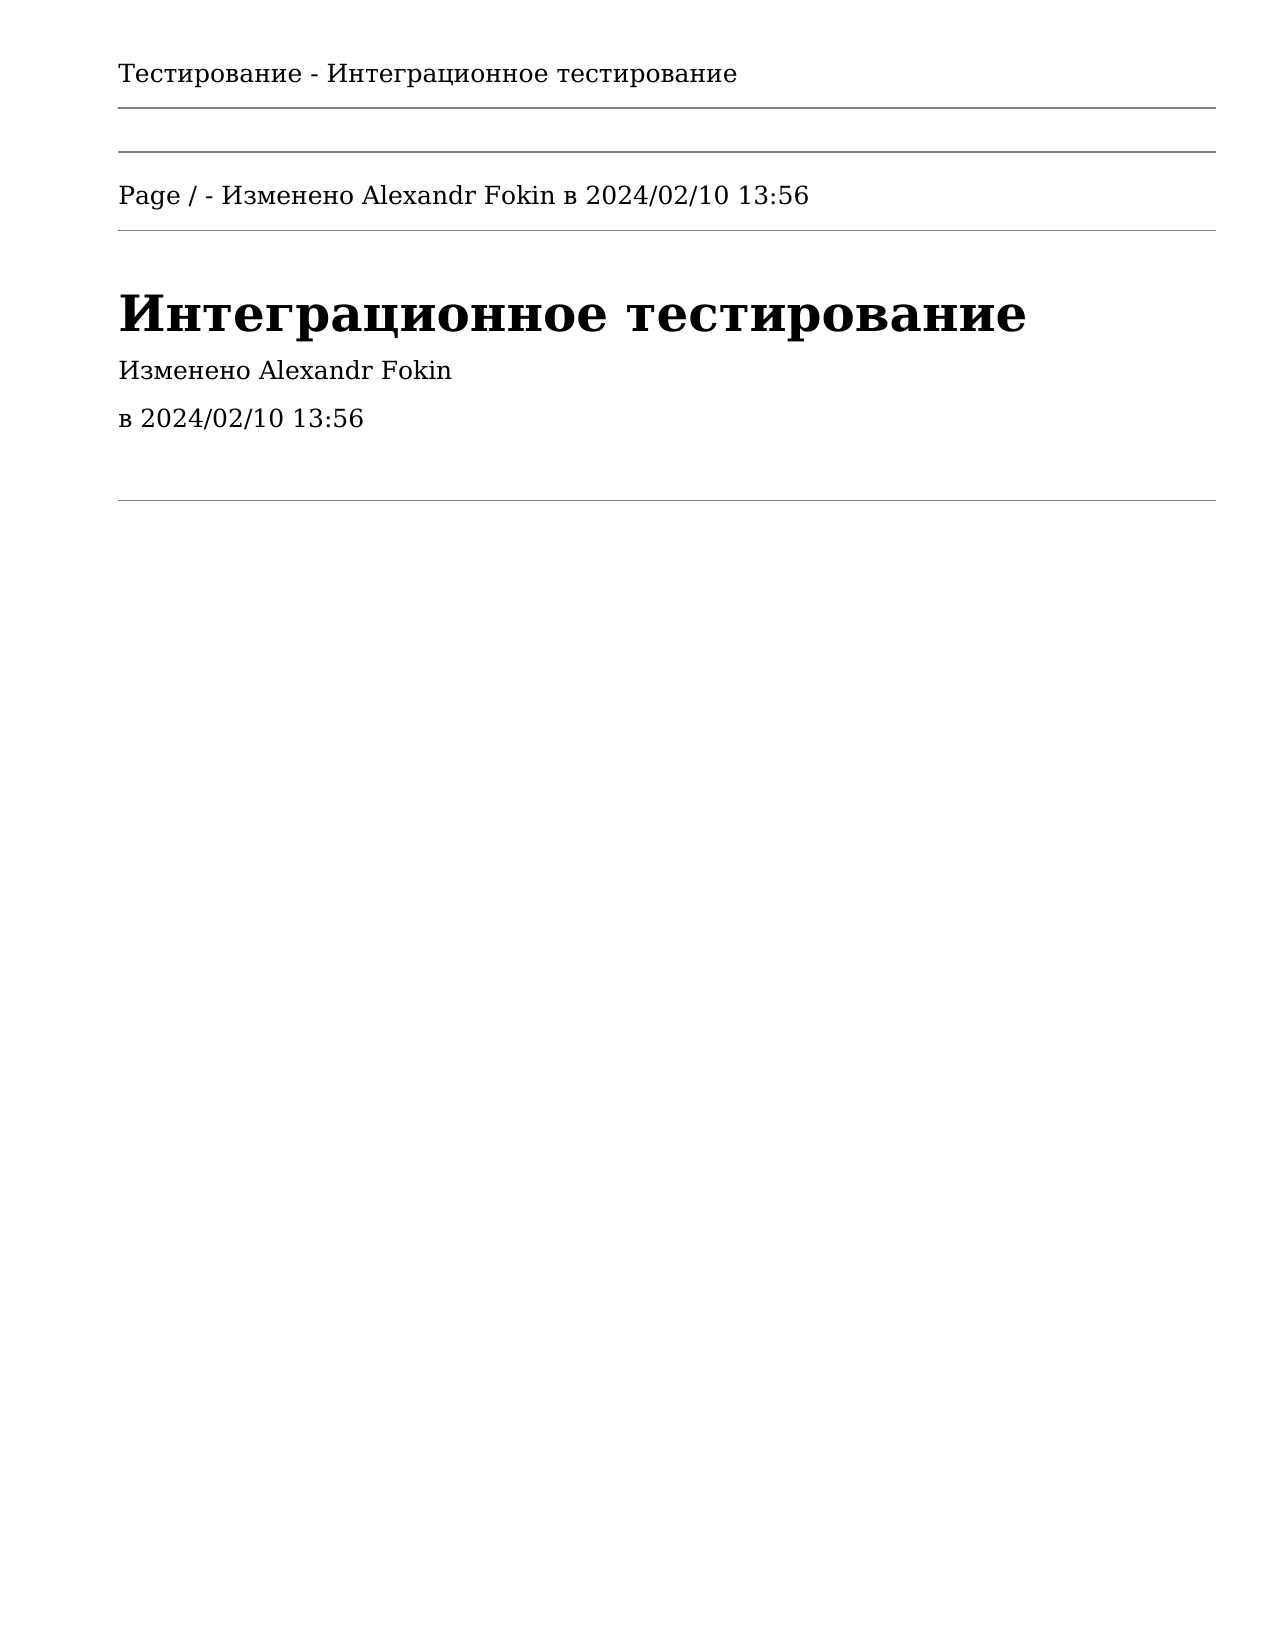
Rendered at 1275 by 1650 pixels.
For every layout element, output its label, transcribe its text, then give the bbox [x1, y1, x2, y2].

text Тестирование - Интеграционное тестирование [118, 59, 1216, 88]
text в 2024/02/10 13:56 [118, 404, 1216, 433]
subtitle Интеграционное тестирование [118, 284, 1216, 343]
text Изменено Alexandr Fokin [118, 356, 1216, 385]
text Page / - Изменено Alexandr Fokin в 2024/02/10 13:56 [118, 182, 1216, 211]
